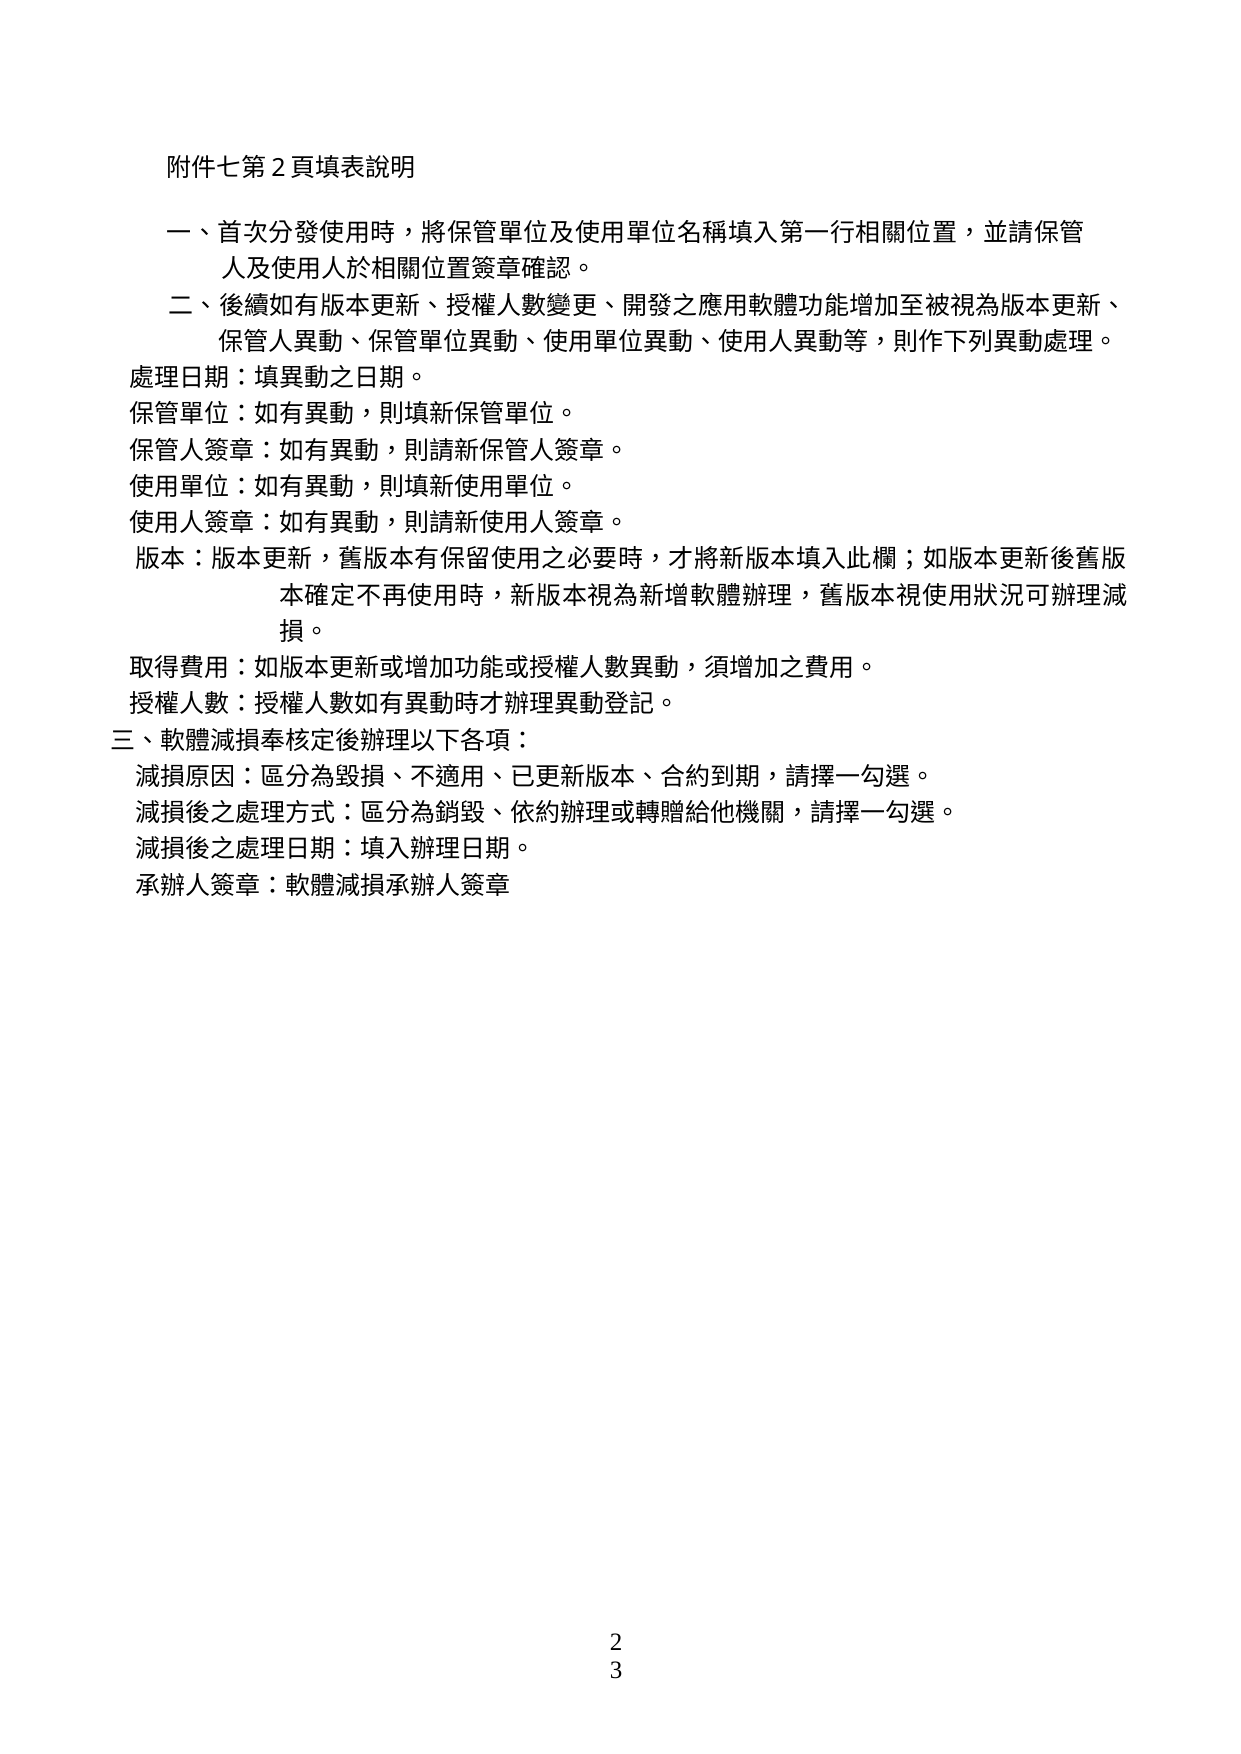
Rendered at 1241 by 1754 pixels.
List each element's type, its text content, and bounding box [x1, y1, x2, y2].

text 減損後之處理日期：填入辦理日期。 [54, 829, 1127, 865]
text 附件七第2頁填表說明 [129, 148, 1104, 184]
text 使用人簽章：如有異動，則請新使用人簽章。 [54, 503, 1127, 539]
text 承辦人簽章：軟體減損承辦人簽章 [54, 865, 1127, 901]
text 版本：版本更新，舊版本有保留使用之必要時，才將新版本填入此欄；如版本更新後舊版本確定不再使用時，新版本視為新增軟體辦理，舊版本視使用狀況可辦理減損。 [54, 539, 1127, 648]
text 保管人簽章：如有異動，則請新保管人簽章。 [54, 430, 1127, 466]
text 授權人數：授權人數如有異動時才辦理異動登記。 [54, 684, 1127, 720]
text 使用單位：如有異動，則填新使用單位。 [54, 466, 1127, 503]
text 三、軟體減損奉核定後辦理以下各項： [54, 720, 1127, 756]
text 減損原因：區分為毀損、不適用、已更新版本、合約到期，請擇一勾選。 [54, 756, 1127, 793]
text 保管單位：如有異動，則填新保管單位。 [54, 394, 1127, 430]
text 二、後續如有版本更新、授權人數變更、開發之應用軟體功能增加至被視為版本更新、保管人異動、保管單位異動、使用單位異動、使用人異動等，則作下列異動處理。 [168, 285, 1127, 358]
text 一、首次分發使用時，將保管單位及使用單位名稱填入第一行相關位置，並請保管人及使用人於相關位置簽章確認。 [166, 213, 1085, 285]
text 減損後之處理方式：區分為銷毀、依約辦理或轉贈給他機關，請擇一勾選。 [54, 793, 1127, 829]
text 處理日期：填異動之日期。 [54, 358, 1127, 394]
text 取得費用：如版本更新或增加功能或授權人數異動，須增加之費用。 [54, 648, 1127, 684]
